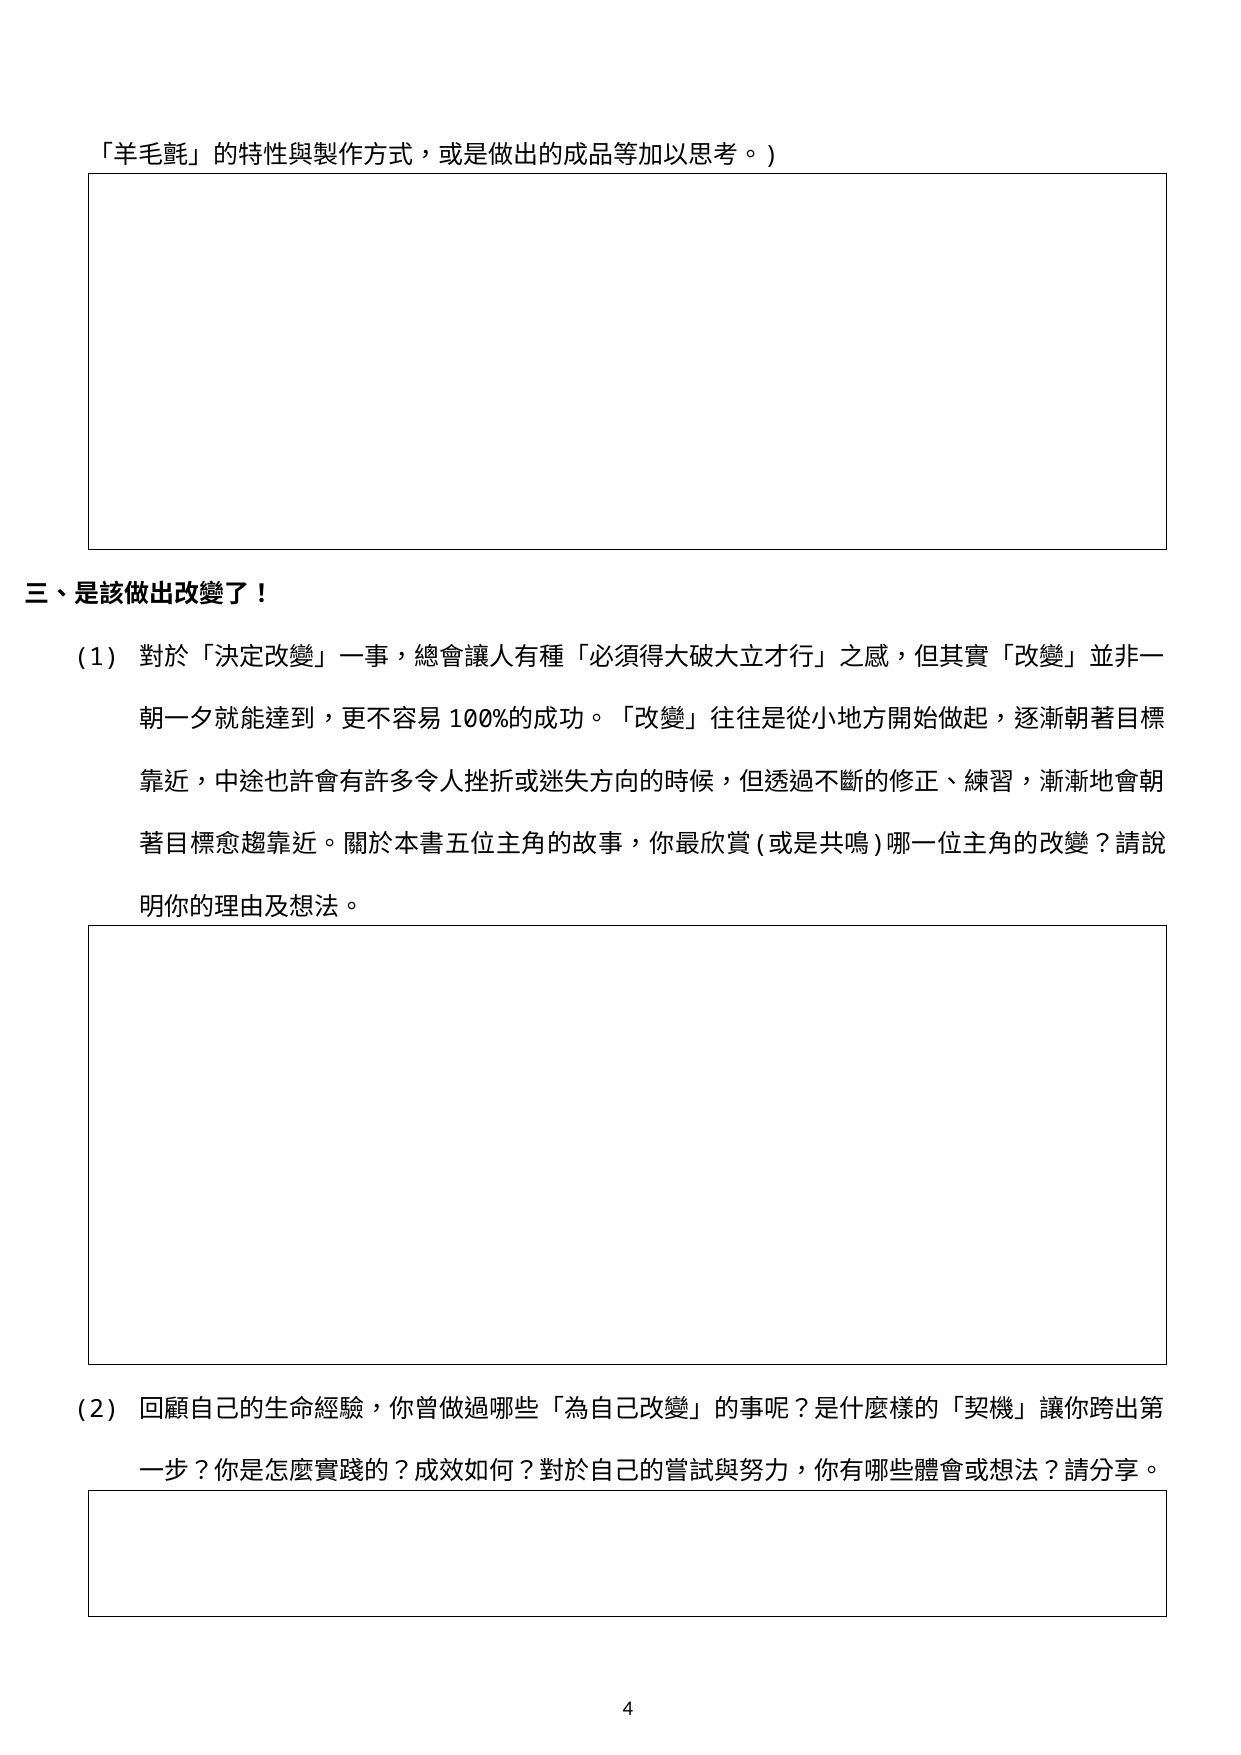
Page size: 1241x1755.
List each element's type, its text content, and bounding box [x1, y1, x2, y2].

list 回顧自己的生命經驗，你曾做過哪些「為自己改變」的事呢？是什麼樣的「契機」讓你跨出第一步？你是怎麼實踐的？成效如何？對於自己的嘗試與努力，你有哪些體會或想法？請分享。 [74, 1365, 1167, 1490]
list 「羊毛氈」的特性與製作方式，或是做出的成品等加以思考。) [21, 111, 1167, 173]
text 三、是該做出改變了！ [24, 550, 1167, 613]
list 對於「決定改變」一事，總會讓人有種「必須得大破大立才行」之感，但其實「改變」並非一朝一夕就能達到，更不容易100%的成功。「改變」往往是從小地方開始做起，逐漸朝著目標靠近，中途也許會有許多令人挫折或迷失方向的時候，但透過不斷的修正、練習，漸漸地會朝著目標愈趨靠近。關於本書五位主角的故事，你最欣賞(或是共鳴)哪一位主角的改變？請說明你的理由及想法。 [74, 613, 1167, 925]
table_header [89, 926, 1166, 1364]
table_header [89, 174, 1166, 549]
table_header [89, 1491, 1166, 1616]
